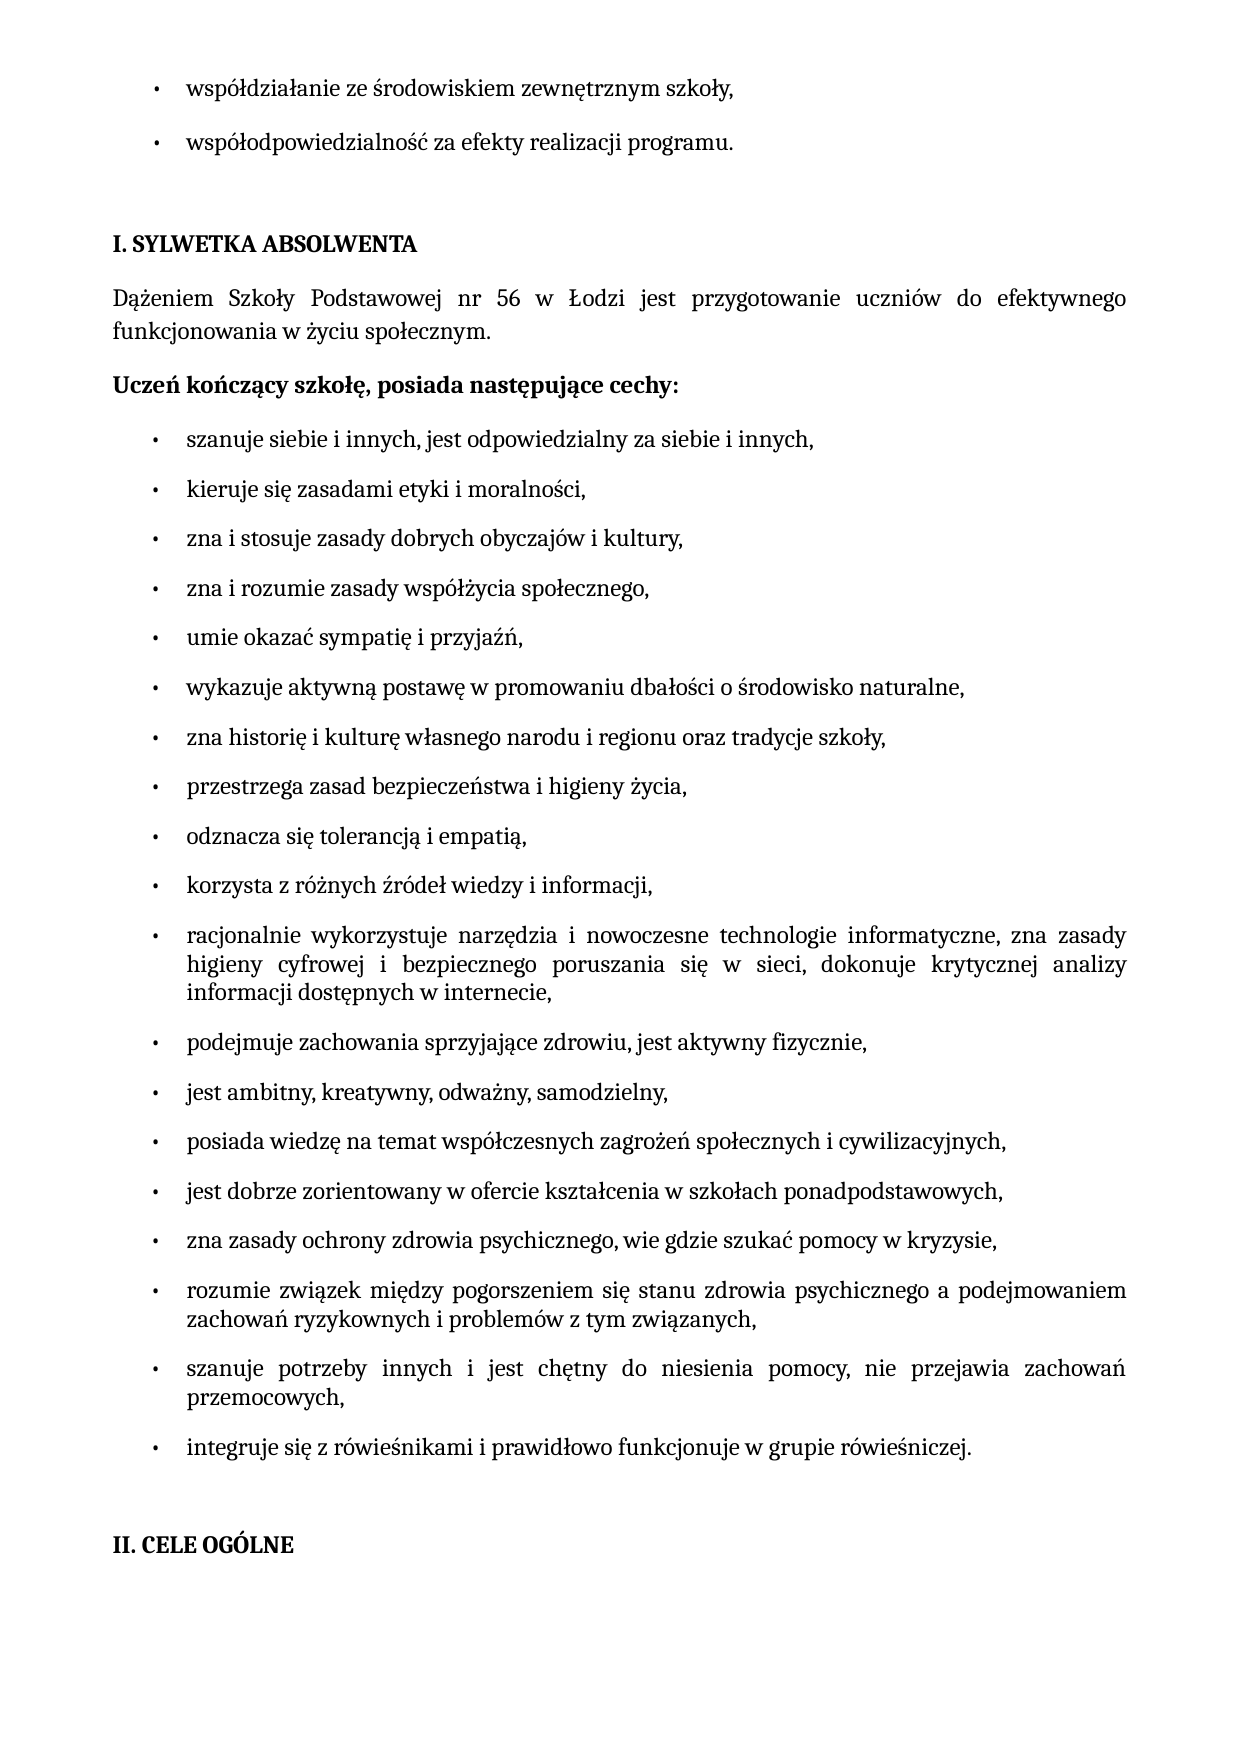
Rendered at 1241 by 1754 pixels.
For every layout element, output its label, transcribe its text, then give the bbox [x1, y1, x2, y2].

text II. CELE OGÓLNE [112, 1531, 1128, 1559]
text Uczeń kończący szkołę, posiada następujące cechy: [112, 371, 1128, 400]
list szanuje potrzeby innych i jest chętny do niesienia pomocy, nie przejawia zachowań przemocowych, [150, 1354, 1128, 1412]
list posiada wiedzę na temat współczesnych zagrożeń społecznych i cywilizacyjnych, [150, 1127, 1128, 1156]
list zna i stosuje zasady dobrych obyczajów i kultury, [150, 524, 1128, 553]
list wykazuje aktywną postawę w promowaniu dbałości o środowisko naturalne, [150, 673, 1128, 702]
list odznacza się tolerancją i empatią, [150, 822, 1128, 850]
list podejmuje zachowania sprzyjające zdrowiu, jest aktywny fizycznie, [150, 1028, 1128, 1057]
text I. SYLWETKA ABSOLWENTA [112, 230, 1128, 259]
list jest dobrze zorientowany w ofercie kształcenia w szkołach ponadpodstawowych, [150, 1177, 1128, 1205]
list współodpowiedzialność za efekty realizacji programu. [151, 128, 1128, 156]
list przestrzega zasad bezpieczeństwa i higieny życia, [150, 772, 1128, 801]
list umie okazać sympatię i przyjaźń, [150, 623, 1128, 652]
list korzysta z różnych źródeł wiedzy i informacji, [150, 871, 1128, 900]
list współdziałanie ze środowiskiem zewnętrznym szkoły, [151, 74, 1128, 102]
list jest ambitny, kreatywny, odważny, samodzielny, [150, 1077, 1128, 1106]
list zna zasady ochrony zdrowia psychicznego, wie gdzie szukać pomocy w kryzysie, [150, 1226, 1128, 1255]
list kieruje się zasadami etyki i moralności, [150, 474, 1128, 503]
list szanuje siebie i innych, jest odpowiedzialny za siebie i innych, [150, 425, 1128, 454]
list zna i rozumie zasady współżycia społecznego, [150, 574, 1128, 602]
text Dążeniem Szkoły Podstawowej nr 56 w Łodzi jest przygotowanie uczniów do efektywnego funkcjonowania w życiu społecznym. [112, 284, 1128, 346]
list racjonalnie wykorzystuje narzędzia i nowoczesne technologie informatyczne, zna zasady higieny cyfrowej i bezpiecznego poruszania się w sieci, dokonuje krytycznej analizy informacji dostępnych w internecie, [150, 921, 1128, 1007]
list integruje się z rówieśnikami i prawidłowo funkcjonuje w grupie rówieśniczej. [150, 1432, 1128, 1461]
list rozumie związek między pogorszeniem się stanu zdrowia psychicznego a podejmowaniem zachowań ryzykownych i problemów z tym związanych, [150, 1276, 1128, 1333]
list zna historię i kulturę własnego narodu i regionu oraz tradycje szkoły, [150, 722, 1128, 751]
